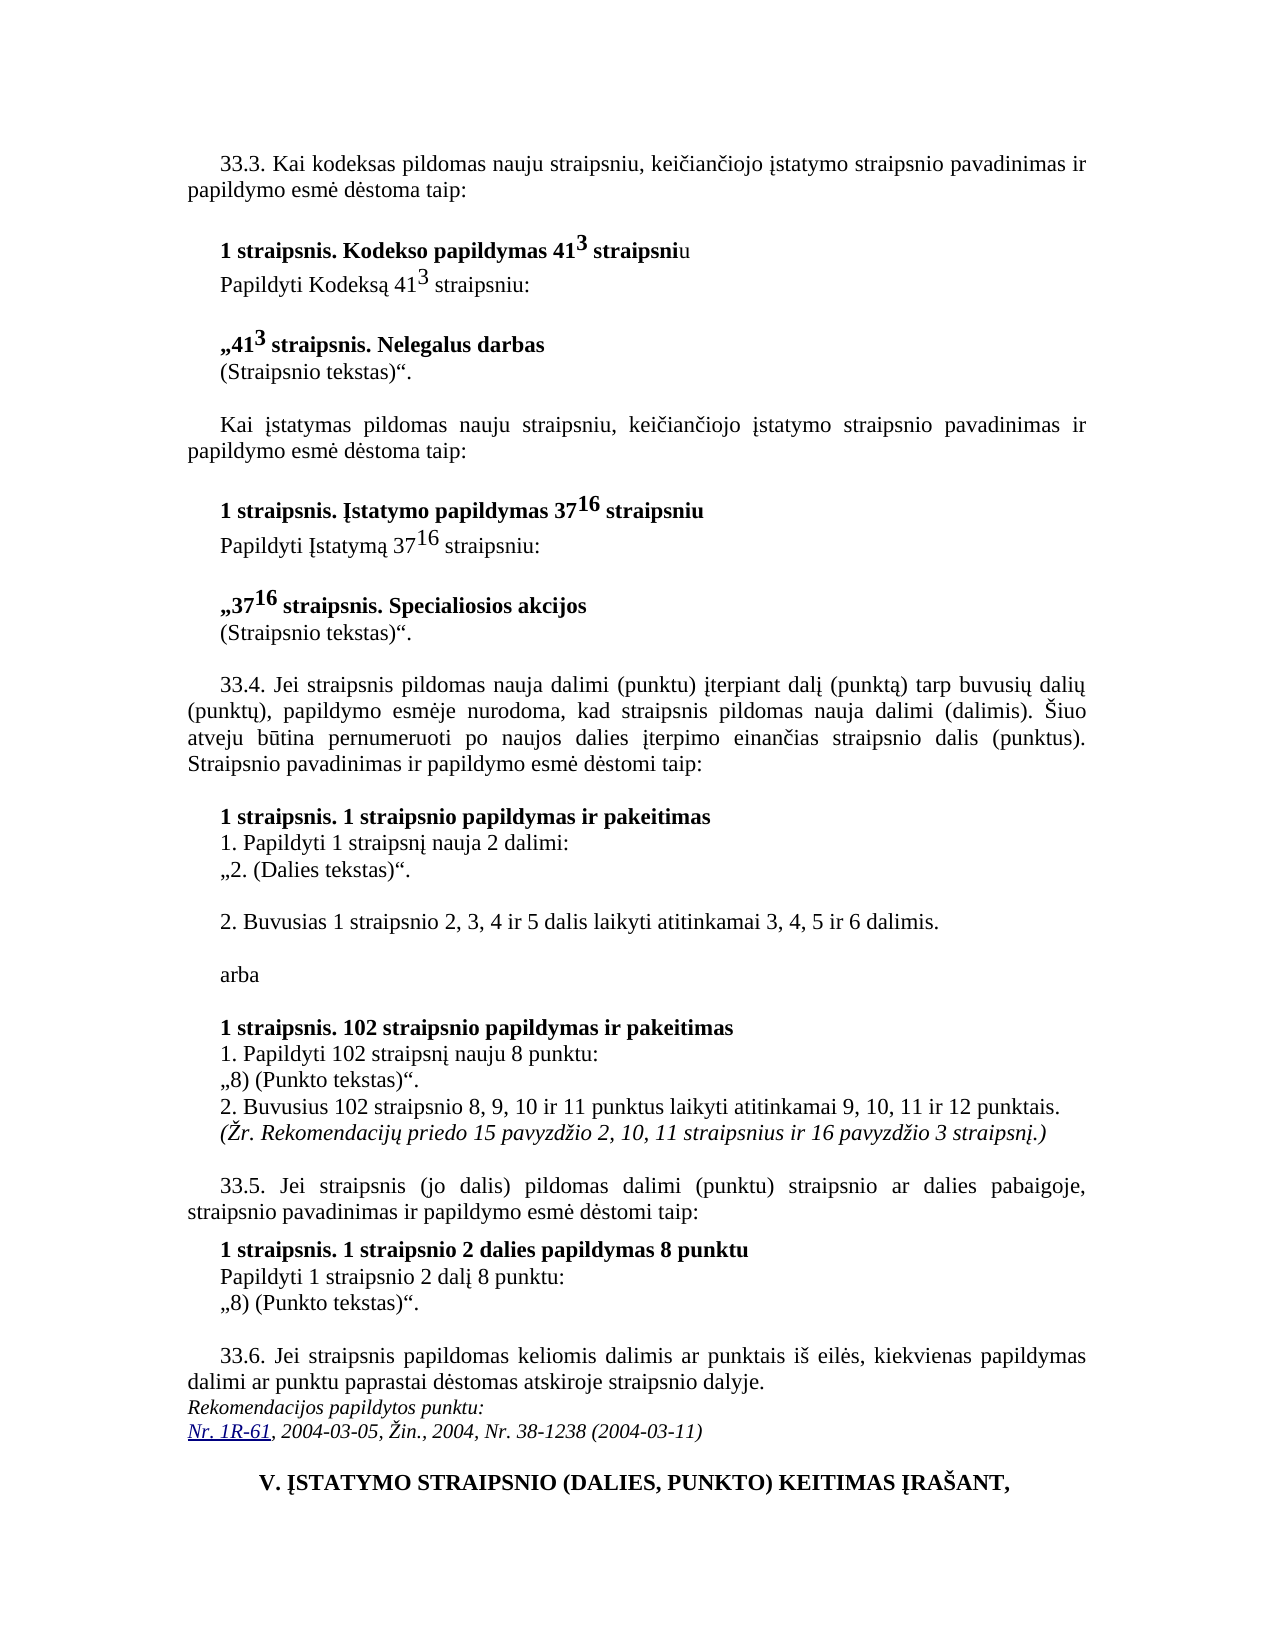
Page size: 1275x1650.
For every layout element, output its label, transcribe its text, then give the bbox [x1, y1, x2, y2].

text arba [187, 961, 1087, 987]
text 1. Papildyti 1 straipsnį nauja 2 dalimi: [187, 829, 1087, 856]
text 33.4. Jei straipsnis pildomas nauja dalimi (punktu) įterpiant dalį (punktą) tarp buvusių dalių (punktų), papildymo esmėje nurodoma, kad straipsnis pildomas nauja dalimi (dalimis). Šiuo atveju būtina pernumeruoti po naujos dalies įterpimo einančias straipsnio dalis (punktus). Straipsnio pavadinimas ir papildymo esmė dėstomi taip: [187, 671, 1087, 777]
text 1 straipsnis. 102 straipsnio papildymas ir pakeitimas [187, 1014, 1087, 1040]
text Rekomendacijos papildytos punktu: [187, 1394, 1087, 1419]
text 1 straipsnis. 1 straipsnio 2 dalies papildymas 8 punktu [220, 1236, 1087, 1263]
text (Straipsnio tekstas)“. [187, 358, 1087, 384]
text 1. Papildyti 102 straipsnį nauju 8 punktu: [187, 1040, 1087, 1067]
text „8) (Punkto tekstas)“. [187, 1289, 1087, 1316]
text 2. Buvusias 1 straipsnio 2, 3, 4 ir 5 dalis laikyti atitinkamai 3, 4, 5 ir 6 dalimis. [187, 908, 1087, 935]
text 1 straipsnis. Įstatymo papildymas 3716 straipsniu [187, 490, 1087, 524]
text 1 straipsnis. Kodekso papildymas 413 straipsniu [187, 229, 1087, 263]
text (Žr. Rekomendacijų priedo 15 pavyzdžio 2, 10, 11 straipsnius ir 16 pavyzdžio 3 straipsnį.) [187, 1119, 1087, 1146]
text Kai įstatymas pildomas nauju straipsniu, keičiančiojo įstatymo straipsnio pavadinimas ir papildymo esmė dėstoma taip: [187, 411, 1087, 463]
text „8) (Punkto tekstas)“. [187, 1067, 1087, 1093]
text „3716 straipsnis. Specialiosios akcijos [187, 584, 1087, 618]
text V. Įstatymo straipsnio (dalies, punkto) keitimas įrašant, [187, 1469, 1087, 1495]
text „2. (Dalies tekstas)“. [187, 856, 1087, 882]
text „413 straipsnis. Nelegalus darbas [187, 324, 1087, 358]
text Nr. 1R-61, 2004-03-05, Žin., 2004, Nr. 38-1238 (2004-03-11) [187, 1419, 1087, 1443]
text 2. Buvusius 102 straipsnio 8, 9, 10 ir 11 punktus laikyti atitinkamai 9, 10, 11 ir 12 punktais. [187, 1093, 1087, 1119]
text Papildyti Įstatymą 3716 straipsniu: [187, 524, 1087, 558]
text (Straipsnio tekstas)“. [187, 618, 1087, 645]
text 33.6. Jei straipsnis papildomas keliomis dalimis ar punktais iš eilės, kiekvienas papildymas dalimi ar punktu paprastai dėstomas atskiroje straipsnio dalyje. [187, 1342, 1087, 1394]
text Papildyti Kodeksą 413 straipsniu: [187, 263, 1087, 297]
text 33.5. Jei straipsnis (jo dalis) pildomas dalimi (punktu) straipsnio ar dalies pabaigoje, straipsnio pavadinimas ir papildymo esmė dėstomi taip: [187, 1172, 1087, 1225]
text 33.3. Kai kodeksas pildomas nauju straipsniu, keičiančiojo įstatymo straipsnio pavadinimas ir papildymo esmė dėstoma taip: [187, 150, 1087, 203]
text Papildyti 1 straipsnio 2 dalį 8 punktu: [187, 1263, 1087, 1289]
text 1 straipsnis. 1 straipsnio papildymas ir pakeitimas [187, 803, 1087, 829]
